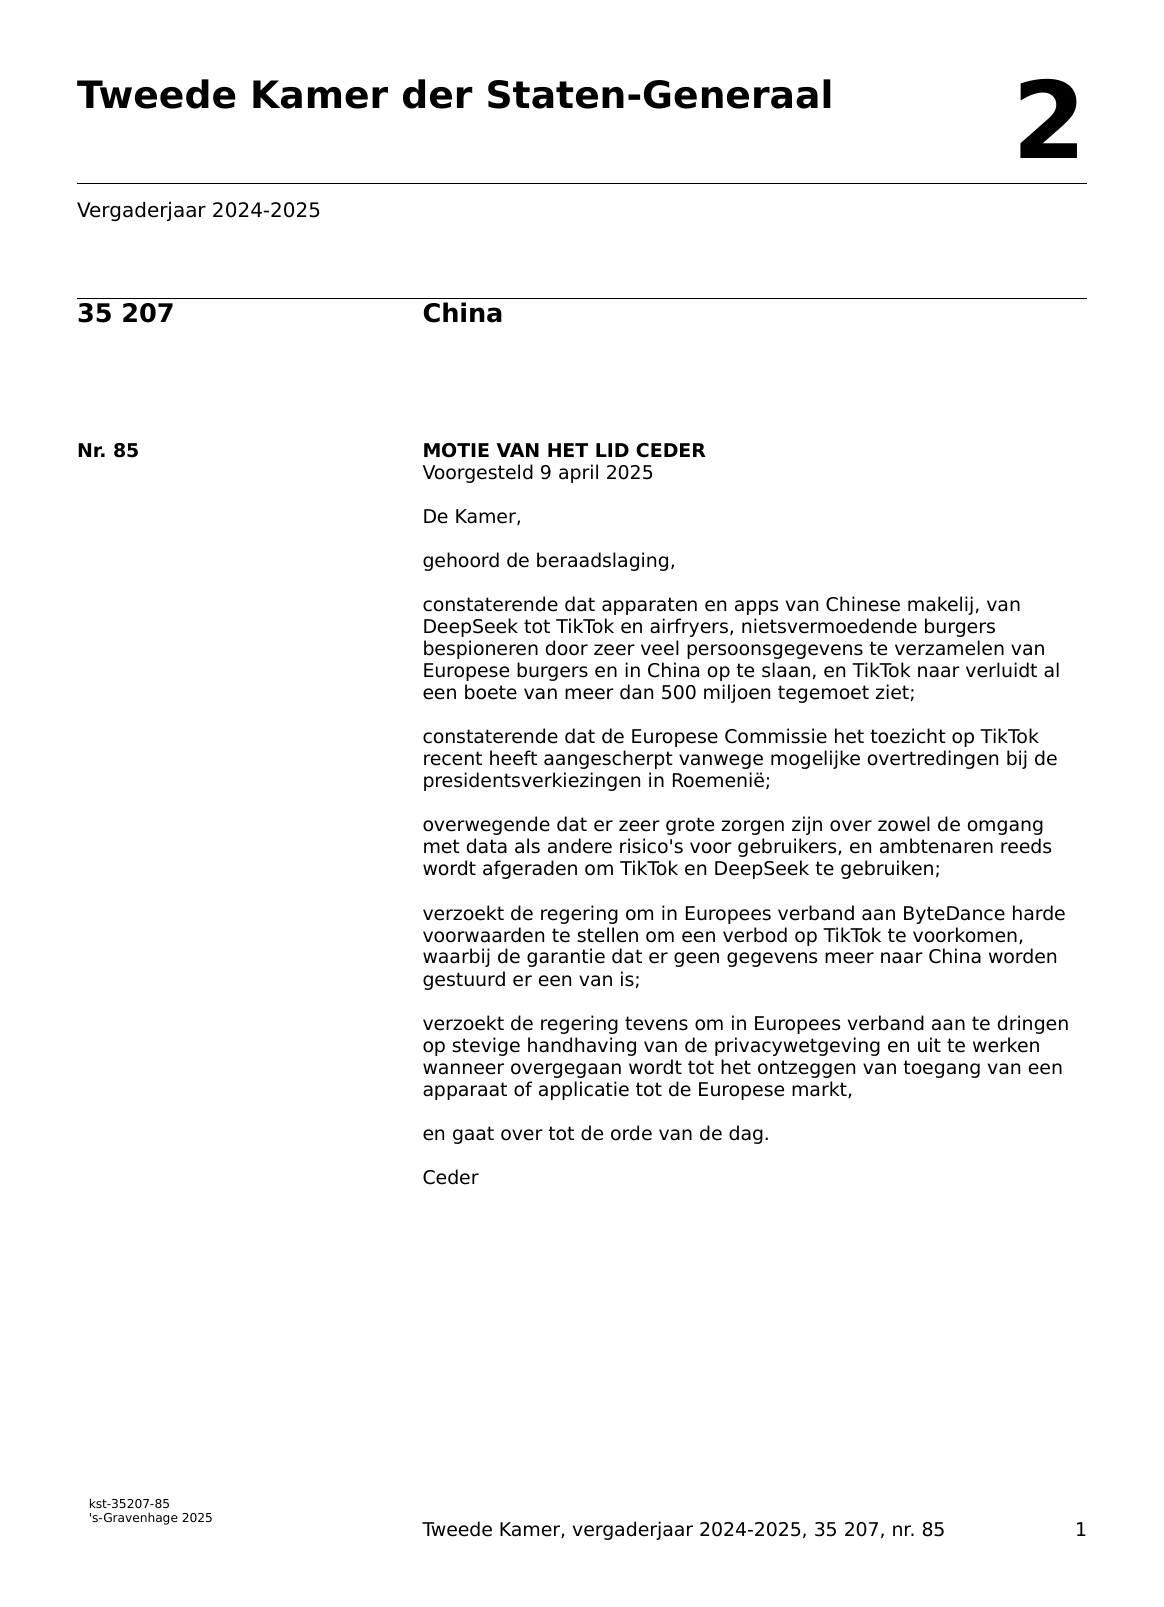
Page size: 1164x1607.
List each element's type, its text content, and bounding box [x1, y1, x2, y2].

text gehoord de beraadslaging, [422, 550, 1087, 572]
text constaterende dat apparaten en apps van Chinese makelij, van DeepSeek tot TikTok en airfryers, nietsvermoedende burgers bespioneren door zeer veel persoonsgegevens te verzamelen van Europese burgers en in China op te slaan, en TikTok naar verluidt al een boete van meer dan 500 miljoen tegemoet ziet; [422, 594, 1087, 704]
text De Kamer, [422, 506, 1087, 528]
table_cell Vergaderjaar 2024-2025 [77, 184, 1087, 298]
table_header Tweede Kamer der Staten-Generaal [77, 59, 886, 183]
text overwegende dat er zeer grote zorgen zijn over zowel de omgang met data als andere risico's voor gebruikers, en ambtenaren reeds wordt afgeraden om TikTok en DeepSeek te gebruiken; [422, 814, 1087, 880]
text Voorgesteld 9 april 2025 [422, 462, 1087, 484]
text kst-35207-85 [88, 1497, 323, 1511]
text verzoekt de regering om in Europees verband aan ByteDance harde voorwaarden te stellen om een verbod op TikTok te voorkomen, waarbij de garantie dat er geen gegevens meer naar China worden gestuurd er een van is; [422, 902, 1087, 990]
text Ceder [422, 1167, 1087, 1189]
subtitle 35 207 China [77, 299, 1087, 329]
text constaterende dat de Europese Commissie het toezicht op TikTok recent heeft aangescherpt vanwege mogelijke overtredingen bij de presidentsverkiezingen in Roemenië; [422, 726, 1087, 792]
text 's-Gravenhage 2025 [88, 1511, 323, 1525]
subtitle Nr. 85 MOTIE VAN HET LID CEDER [77, 440, 1087, 462]
table_header 2 [886, 59, 1087, 183]
text en gaat over tot de orde van de dag. [422, 1123, 1087, 1145]
text verzoekt de regering tevens om in Europees verband aan te dringen op stevige handhaving van de privacywetgeving en uit te werken wanneer overgegaan wordt tot het ontzeggen van toegang van een apparaat of applicatie tot de Europese markt, [422, 1013, 1087, 1101]
